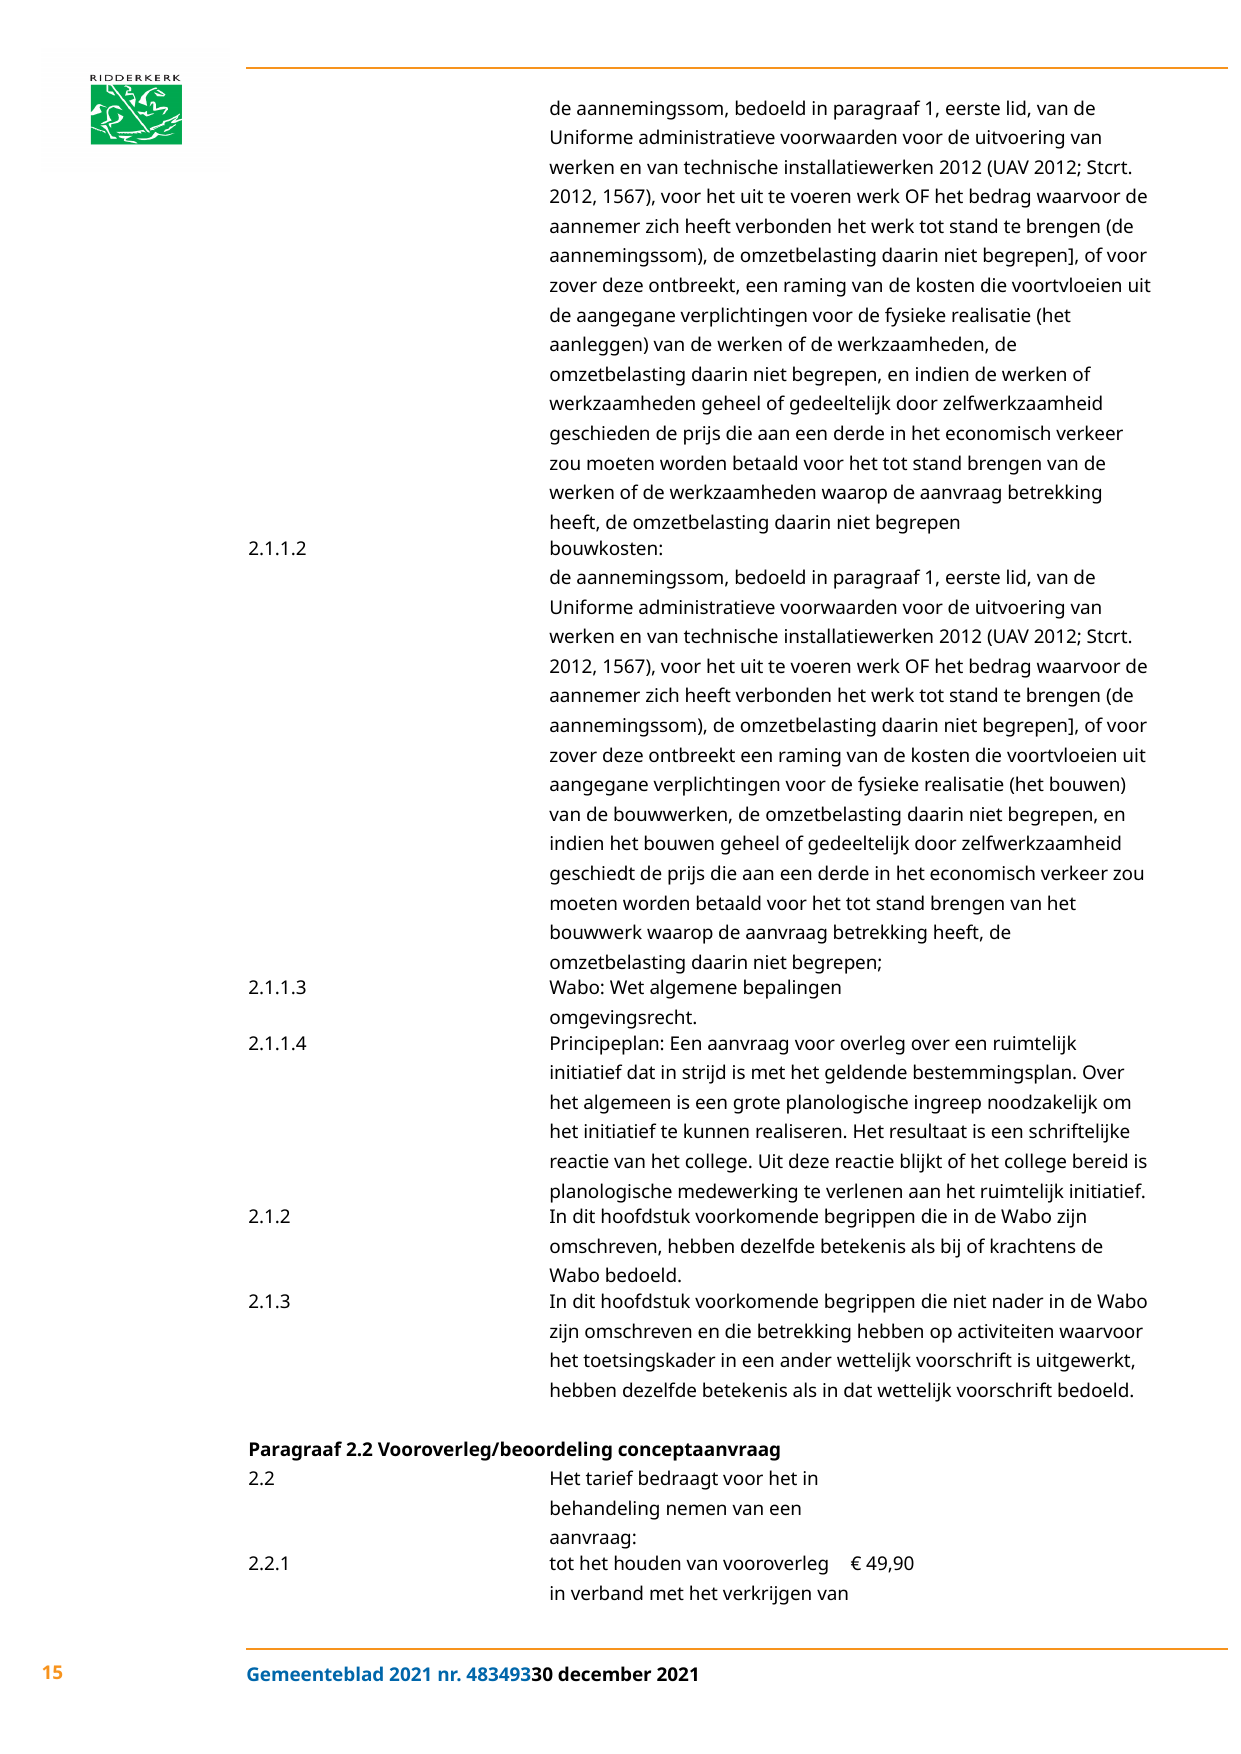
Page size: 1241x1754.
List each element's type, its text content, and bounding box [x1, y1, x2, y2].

table_cell [248, 95, 549, 535]
table_header Het tarief bedraagt voor het in behandeling nemen van een aanvraag: [549, 1465, 850, 1550]
table_cell de aannemingssom, bedoeld in paragraaf 1, eerste lid, van de Uniforme administratieve voorwaarden voor de uitvoering van werken en van technische installatiewerken 2012 (UAV 2012; Stcrt. 2012, 1567), voor het uit te voeren werk OF het bedrag waarvoor de aannemer zich heeft verbonden het werk tot stand te brengen (de aannemingssom), de omzetbelasting daarin niet begrepen], of voor zover deze ontbreekt, een raming van de kosten die voortvloeien uit de aangegane verplichtingen voor de fysieke realisatie (het aanleggen) van de werken of de werkzaamheden, de omzetbelasting daarin niet begrepen, en indien de werken of werkzaamheden geheel of gedeeltelijk door zelfwerkzaamheid geschieden de prijs die aan een derde in het economisch verkeer zou moeten worden betaald voor het tot stand brengen van de werken of de werkzaamheden waarop de aanvraag betrekking heeft, de omzetbelasting daarin niet begrepen [549, 95, 1152, 535]
table_cell 2.1.2 [248, 1204, 549, 1288]
table_cell bouwkosten: de aannemingssom, bedoeld in paragraaf 1, eerste lid, van de Uniforme administratieve voorwaarden voor de uitvoering van werken en van technische installatiewerken 2012 (UAV 2012; Stcrt. 2012, 1567), voor het uit te voeren werk OF het bedrag waarvoor de aannemer zich heeft verbonden het werk tot stand te brengen (de aannemingssom), de omzetbelasting daarin niet begrepen], of voor zover deze ontbreekt een raming van de kosten die voortvloeien uit aangegane verplichtingen voor de fysieke realisatie (het bouwen) van de bouwwerken, de omzetbelasting daarin niet begrepen, en indien het bouwen geheel of gedeeltelijk door zelfwerkzaamheid geschiedt de prijs die aan een derde in het economisch verkeer zou moeten worden betaald voor het tot stand brengen van het bouwwerk waarop de aanvraag betrekking heeft, de omzetbelasting daarin niet begrepen; [549, 535, 1152, 974]
table_cell Principeplan: Een aanvraag voor overleg over een ruimtelijk initiatief dat in strijd is met het geldende bestemmingsplan. Over het algemeen is een grote planologische ingreep noodzakelijk om het initiatief te kunnen realiseren. Het resultaat is een schriftelijke reactie van het college. Uit deze reactie blijkt of het college bereid is planologische medewerking te verlenen aan het ruimtelijk initiatief. [549, 1030, 1152, 1203]
table_cell 2.1.1.3 [248, 975, 549, 1030]
table_cell In dit hoofdstuk voorkomende begrippen die in de Wabo zijn omschreven, hebben dezelfde betekenis als bij of krachtens de Wabo bedoeld. [549, 1204, 1152, 1288]
table_header 2.2 [248, 1465, 549, 1550]
table_cell tot het houden van vooroverleg in verband met het verkrijgen van [549, 1550, 850, 1606]
table_cell 2.1.1.4 [248, 1030, 549, 1203]
table_cell 2.1.3 [248, 1289, 549, 1403]
table_cell In dit hoofdstuk voorkomende begrippen die niet nader in de Wabo zijn omschreven en die betrekking hebben op activiteiten waarvoor het toetsingskader in een ander wettelijk voorschrift is uitgewerkt, hebben dezelfde betekenis als in dat wettelijk voorschrift bedoeld. [549, 1289, 1152, 1403]
table_header [850, 1465, 1152, 1550]
picture [41, 47, 231, 172]
text Paragraaf 2.2 Vooroverleg/beoordeling conceptaanvraag [248, 1436, 1152, 1461]
table_cell Wabo: Wet algemene bepalingen omgevingsrecht. [549, 975, 850, 1030]
table_cell [850, 975, 1152, 1030]
table_cell 2.1.1.2 [248, 535, 549, 974]
table_cell € 49,90 [850, 1550, 1152, 1606]
table_cell 2.2.1 [248, 1550, 549, 1606]
